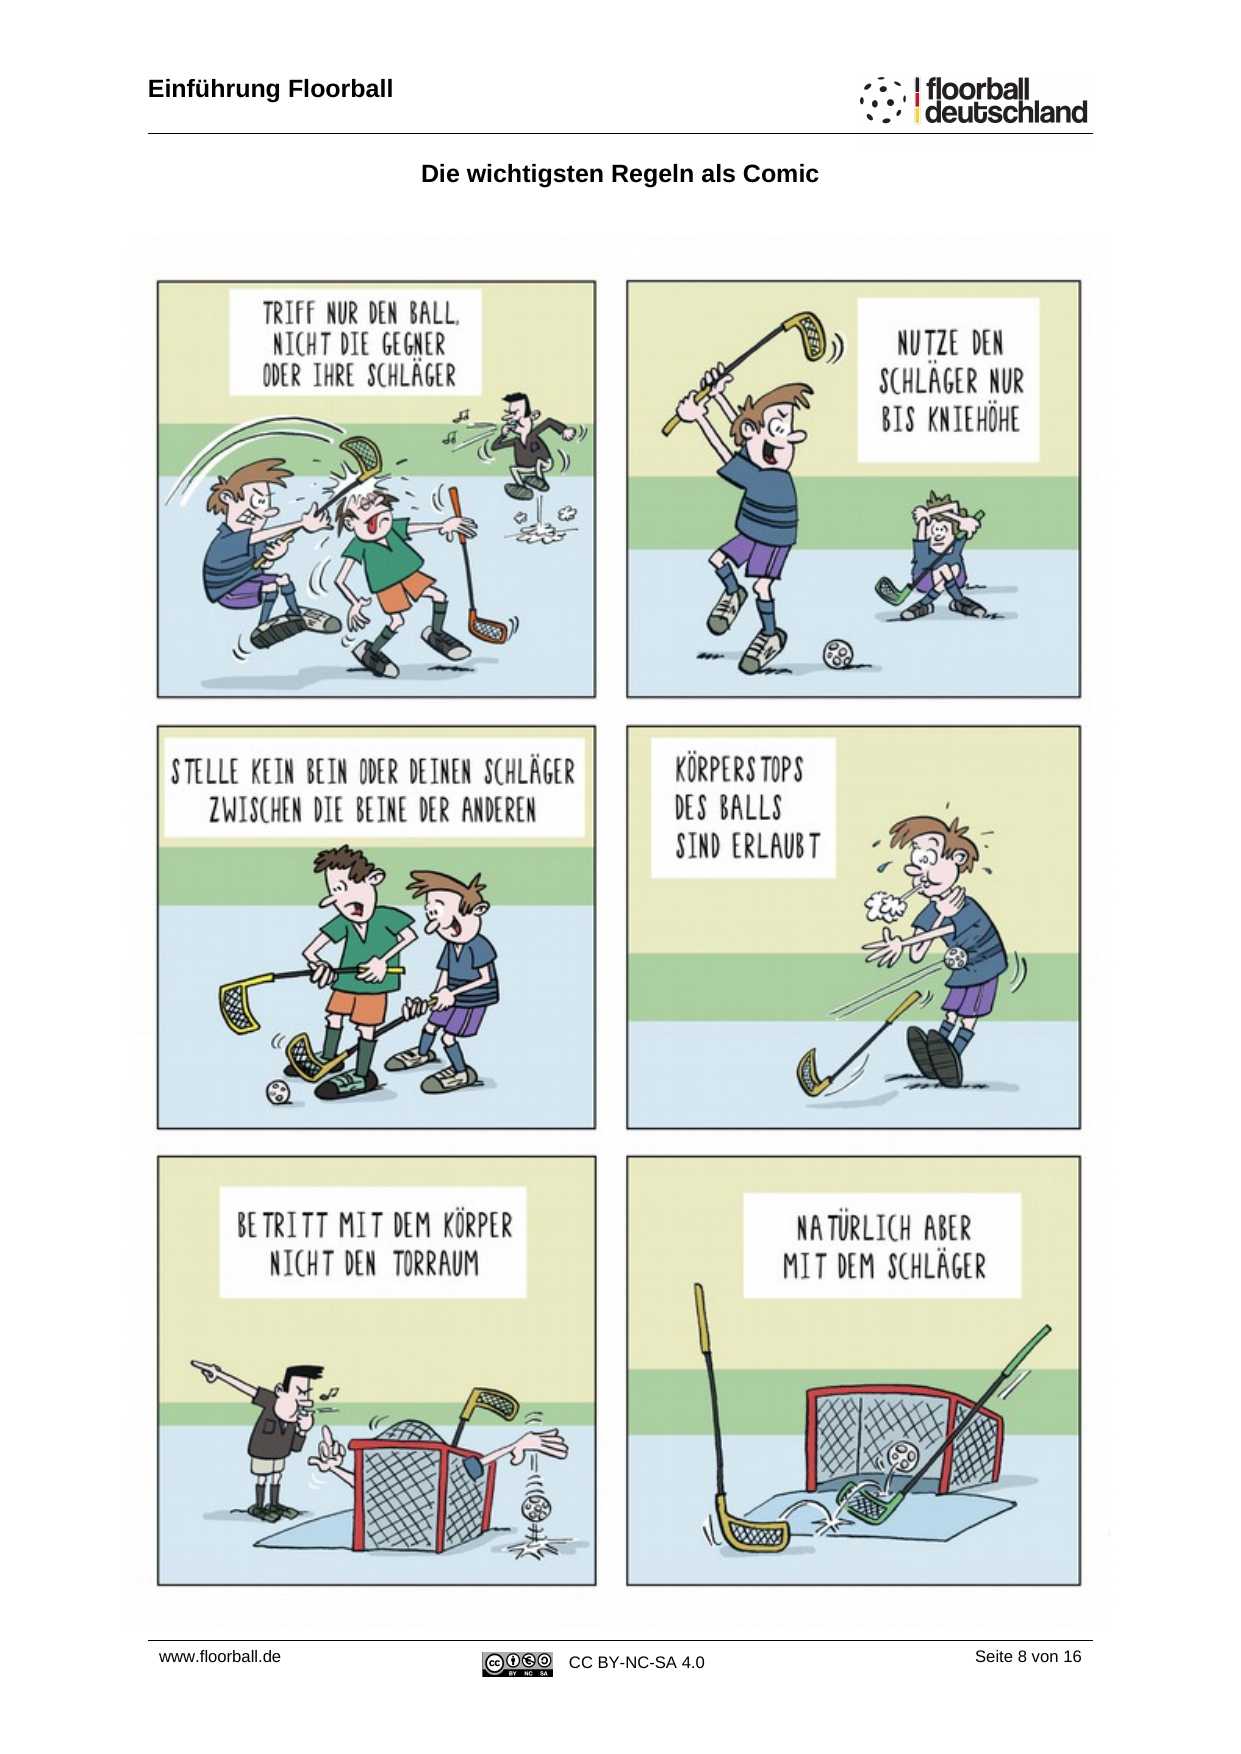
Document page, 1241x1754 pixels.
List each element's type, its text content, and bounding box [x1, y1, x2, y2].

picture [482, 1652, 553, 1677]
picture [126, 235, 1113, 1630]
picture [860, 73, 1090, 133]
picture [860, 134, 1090, 150]
text Die wichtigsten Regeln als Comic [148, 159, 1092, 188]
